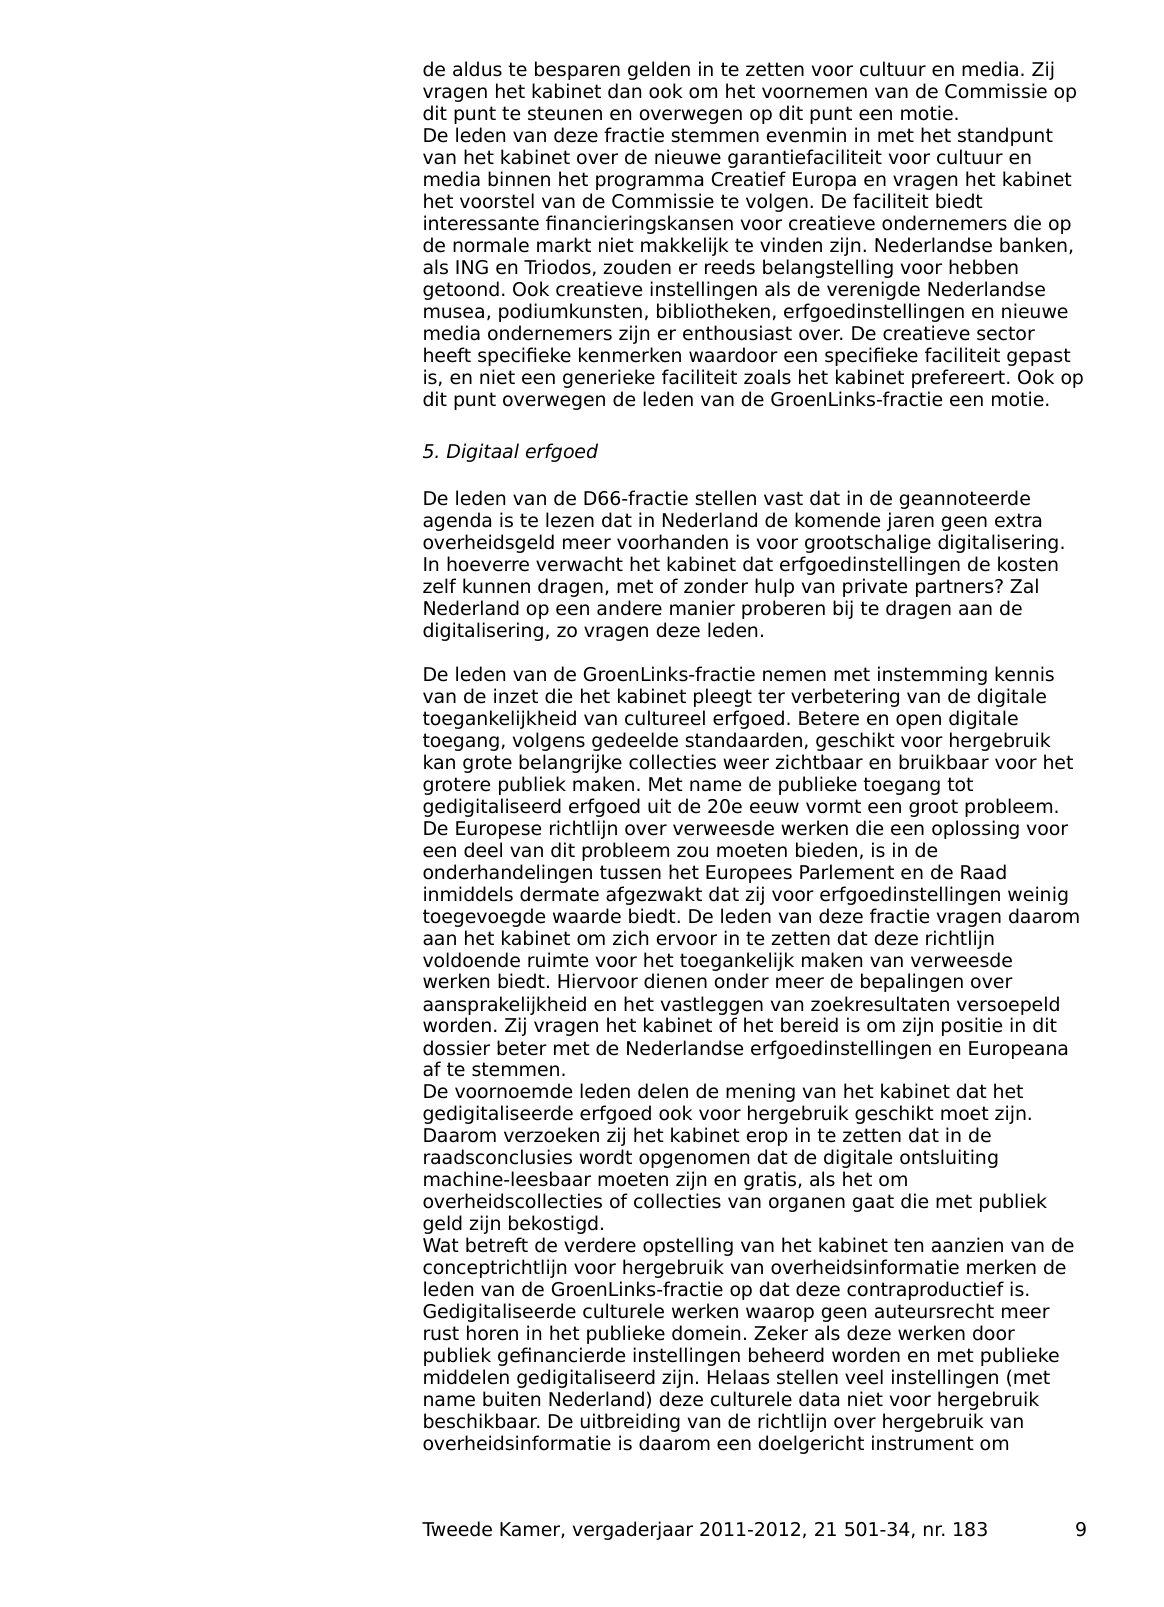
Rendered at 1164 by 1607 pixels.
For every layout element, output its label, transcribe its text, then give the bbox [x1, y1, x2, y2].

text Wat betreft de verdere opstelling van het kabinet ten aanzien van de conceptrichtlijn voor hergebruik van overheidsinformatie merken de leden van de GroenLinks-fractie op dat deze contraproductief is. Gedigitaliseerde culturele werken waarop geen auteursrecht meer rust horen in het publieke domein. Zeker als deze werken door publiek gefinancierde instellingen beheerd worden en met publieke middelen gedigitaliseerd zijn. Helaas stellen veel instellingen (met name buiten Nederland) deze culturele data niet voor hergebruik beschikbaar. De uitbreiding van de richtlijn over hergebruik van overheidsinformatie is daarom een doelgericht instrument om [422, 1235, 1087, 1455]
text De leden van deze fractie stemmen evenmin in met het standpunt van het kabinet over de nieuwe garantiefaciliteit voor cultuur en media binnen het programma Creatief Europa en vragen het kabinet het voorstel van de Commissie te volgen. De faciliteit biedt interessante financieringskansen voor creatieve ondernemers die op de normale markt niet makkelijk te vinden zijn. Nederlandse banken, als ING en Triodos, zouden er reeds belangstelling voor hebben getoond. Ook creatieve instellingen als de verenigde Nederlandse musea, podiumkunsten, bibliotheken, erfgoedinstellingen en nieuwe media ondernemers zijn er enthousiast over. De creatieve sector heeft specifieke kenmerken waardoor een specifieke faciliteit gepast is, en niet een generieke faciliteit zoals het kabinet prefereert. Ook op dit punt overwegen de leden van de GroenLinks-fractie een motie. [422, 125, 1087, 411]
text De leden van de D66-fractie stellen vast dat in de geannoteerde agenda is te lezen dat in Nederland de komende jaren geen extra overheidsgeld meer voorhanden is voor grootschalige digitalisering. In hoeverre verwacht het kabinet dat erfgoedinstellingen de kosten zelf kunnen dragen, met of zonder hulp van private partners? Zal Nederland op een andere manier proberen bij te dragen aan de digitalisering, zo vragen deze leden. [422, 488, 1087, 642]
text De voornoemde leden delen de mening van het kabinet dat het gedigitaliseerde erfgoed ook voor hergebruik geschikt moet zijn. Daarom verzoeken zij het kabinet erop in te zetten dat in de raadsconclusies wordt opgenomen dat de digitale ontsluiting machine-leesbaar moeten zijn en gratis, als het om overheidscollecties of collecties van organen gaat die met publiek geld zijn bekostigd. [422, 1081, 1087, 1235]
text De leden van de GroenLinks-fractie nemen met instemming kennis van de inzet die het kabinet pleegt ter verbetering van de digitale toegankelijkheid van cultureel erfgoed. Betere en open digitale toegang, volgens gedeelde standaarden, geschikt voor hergebruik kan grote belangrijke collecties weer zichtbaar en bruikbaar voor het grotere publiek maken. Met name de publieke toegang tot gedigitaliseerd erfgoed uit de 20e eeuw vormt een groot probleem. De Europese richtlijn over verweesde werken die een oplossing voor een deel van dit probleem zou moeten bieden, is in de onderhandelingen tussen het Europees Parlement en de Raad inmiddels dermate afgezwakt dat zij voor erfgoedinstellingen weinig toegevoegde waarde biedt. De leden van deze fractie vragen daarom aan het kabinet om zich ervoor in te zetten dat deze richtlijn voldoende ruimte voor het toegankelijk maken van verweesde werken biedt. Hiervoor dienen onder meer de bepalingen over aansprakelijkheid en het vastleggen van zoekresultaten versoepeld worden. Zij vragen het kabinet of het bereid is om zijn positie in dit dossier beter met de Nederlandse erfgoedinstellingen en Europeana af te stemmen. [422, 664, 1087, 1081]
subtitle 5. Digitaal erfgoed [422, 441, 1087, 463]
text de aldus te besparen gelden in te zetten voor cultuur en media. Zij vragen het kabinet dan ook om het voornemen van de Commissie op dit punt te steunen en overwegen op dit punt een motie. [422, 59, 1087, 125]
